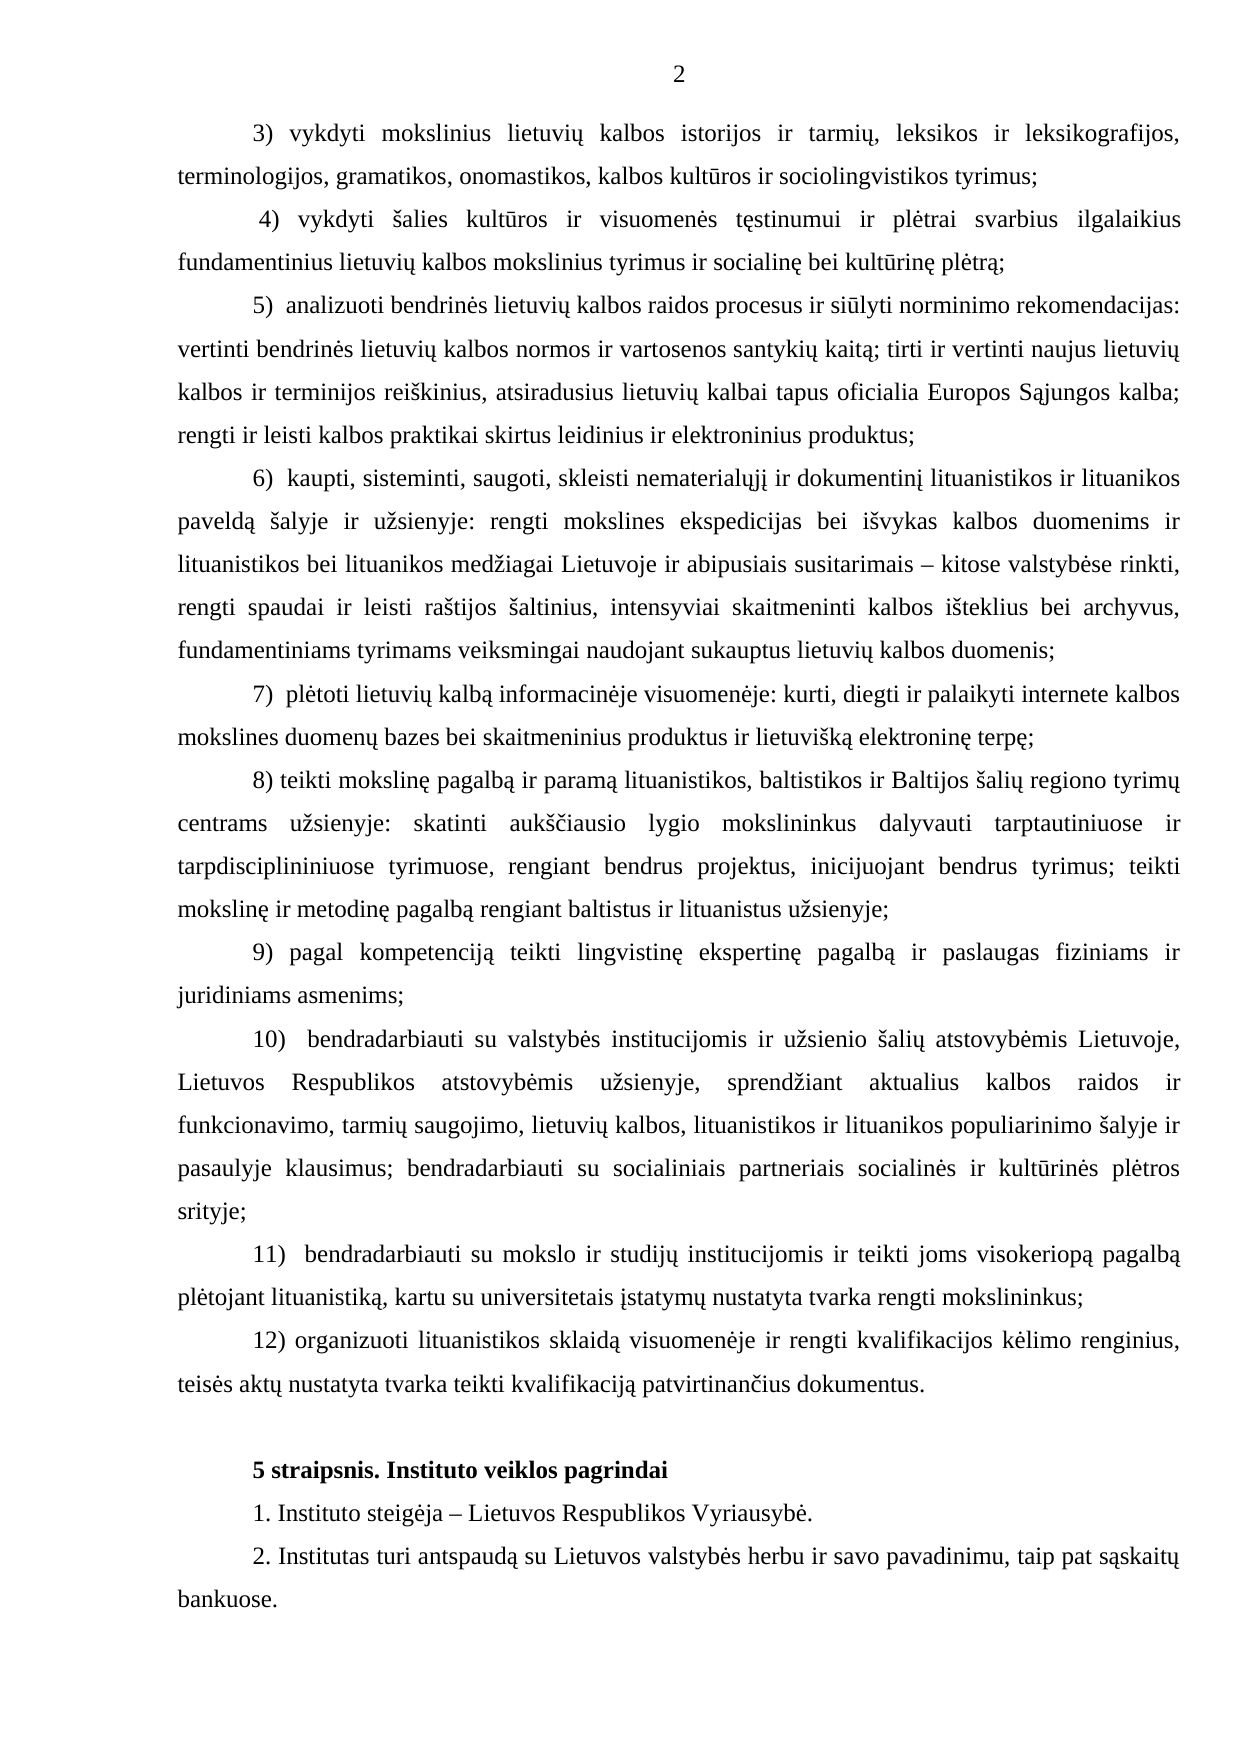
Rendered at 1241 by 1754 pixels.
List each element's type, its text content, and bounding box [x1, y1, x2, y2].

text 5) analizuoti bendrinės lietuvių kalbos raidos procesus ir siūlyti norminimo rekomendacijas: vertinti bendrinės lietuvių kalbos normos ir vartosenos santykių kaitą; tirti ir vertinti naujus lietuvių kalbos ir terminijos reiškinius, atsiradusius lietuvių kalbai tapus oficialia Europos Sąjungos kalba; rengti ir leisti kalbos praktikai skirtus leidinius ir elektroninius produktus; [177, 291, 1181, 449]
text 9) pagal kompetenciją teikti lingvistinę ekspertinę pagalbą ir paslaugas fiziniams ir juridiniams asmenims; [177, 937, 1181, 1009]
text 10) bendradarbiauti su valstybės institucijomis ir užsienio šalių atstovybėmis Lietuvoje, Lietuvos Respublikos atstovybėmis užsienyje, sprendžiant aktualius kalbos raidos ir funkcionavimo, tarmių saugojimo, lietuvių kalbos, lituanistikos ir lituanikos populiarinimo šalyje ir pasaulyje klausimus; bendradarbiauti su socialiniais partneriais socialinės ir kultūrinės plėtros srityje; [177, 1024, 1181, 1225]
text 1. Instituto steigėja – Lietuvos Respublikos Vyriausybė. [177, 1498, 1181, 1527]
text 7) plėtoti lietuvių kalbą informacinėje visuomenėje: kurti, diegti ir palaikyti internete kalbos mokslines duomenų bazes bei skaitmeninius produktus ir lietuvišką elektroninę terpę; [177, 679, 1181, 751]
text 4) vykdyti šalies kultūros ir visuomenės tęstinumui ir plėtrai svarbius ilgalaikius fundamentinius lietuvių kalbos mokslinius tyrimus ir socialinę bei kultūrinę plėtrą; [177, 204, 1181, 276]
text 11) bendradarbiauti su mokslo ir studijų institucijomis ir teikti joms visokeriopą pagalbą plėtojant lituanistiką, kartu su universitetais įstatymų nustatyta tvarka rengti mokslininkus; [177, 1239, 1181, 1311]
text 2. Institutas turi antspaudą su Lietuvos valstybės herbu ir savo pavadinimu, taip pat sąskaitų bankuose. [177, 1541, 1181, 1613]
text 3) vykdyti mokslinius lietuvių kalbos istorijos ir tarmių, leksikos ir leksikografijos, terminologijos, gramatikos, onomastikos, kalbos kultūros ir sociolingvistikos tyrimus; [177, 118, 1181, 190]
text 5 straipsnis. Instituto veiklos pagrindai [177, 1455, 1181, 1484]
text 12) organizuoti lituanistikos sklaidą visuomenėje ir rengti kvalifikacijos kėlimo renginius, teisės aktų nustatyta tvarka teikti kvalifikaciją patvirtinančius dokumentus. [177, 1326, 1181, 1397]
text 8) teikti mokslinę pagalbą ir paramą lituanistikos, baltistikos ir Baltijos šalių regiono tyrimų centrams užsienyje: skatinti aukščiausio lygio mokslininkus dalyvauti tarptautiniuose ir tarpdisciplininiuose tyrimuose, rengiant bendrus projektus, inicijuojant bendrus tyrimus; teikti mokslinę ir metodinę pagalbą rengiant baltistus ir lituanistus užsienyje; [177, 765, 1181, 923]
text 6) kaupti, sisteminti, saugoti, skleisti nematerialųjį ir dokumentinį lituanistikos ir lituanikos paveldą šalyje ir užsienyje: rengti mokslines ekspedicijas bei išvykas kalbos duomenims ir lituanistikos bei lituanikos medžiagai Lietuvoje ir abipusiais susitarimais – kitose valstybėse rinkti, rengti spaudai ir leisti raštijos šaltinius, intensyviai skaitmeninti kalbos išteklius bei archyvus, fundamentiniams tyrimams veiksmingai naudojant sukauptus lietuvių kalbos duomenis; [177, 463, 1181, 664]
